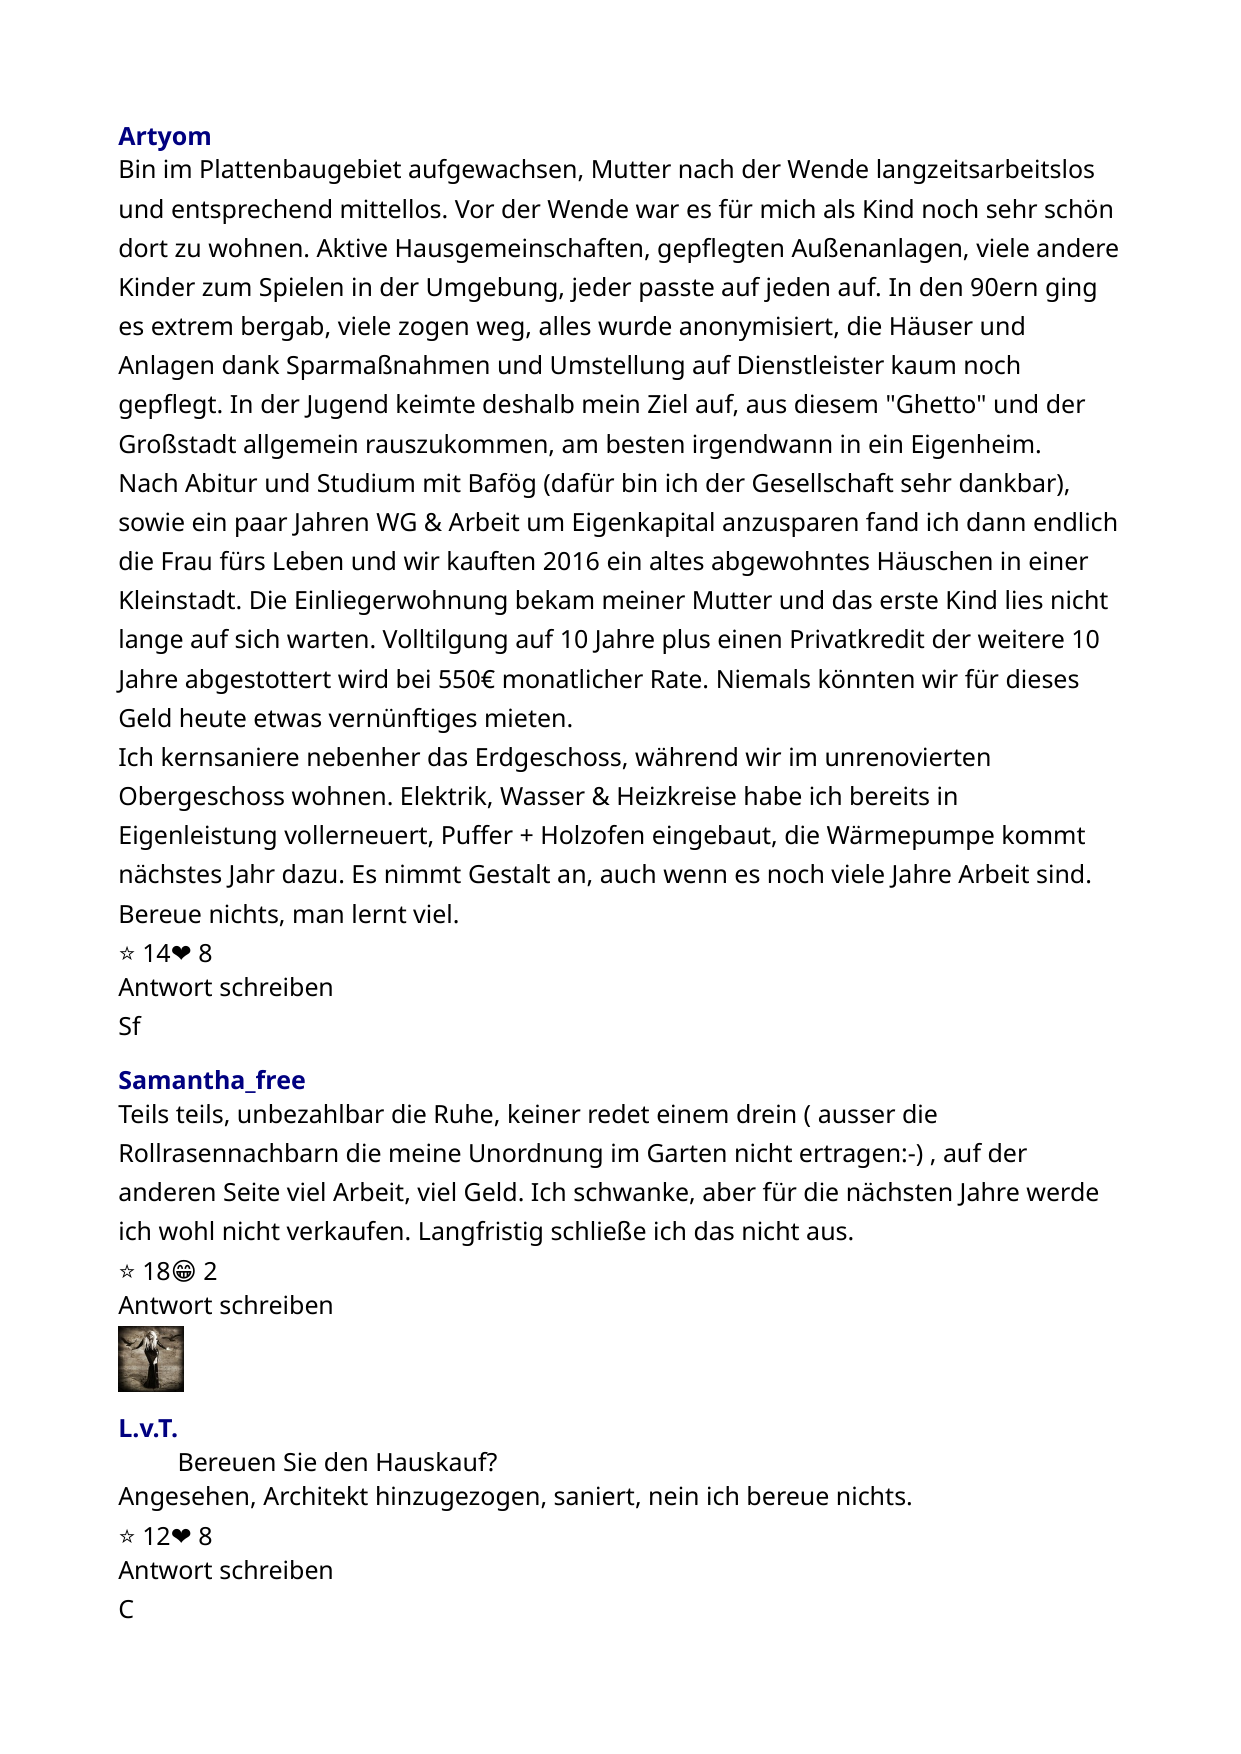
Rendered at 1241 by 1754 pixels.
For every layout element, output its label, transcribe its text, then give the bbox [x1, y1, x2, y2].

subtitle Artyom [118, 118, 1122, 152]
text Bin im Plattenbaugebiet aufgewachsen, Mutter nach der Wende langzeitsarbeitslos und entsprechend mittellos. Vor der Wende war es für mich als Kind noch sehr schön dort zu wohnen. Aktive Hausgemeinschaften, gepflegten Außenanlagen, viele andere Kinder zum Spielen in der Umgebung, jeder passte auf jeden auf. In den 90ern ging es extrem bergab, viele zogen weg, alles wurde anonymisiert, die Häuser und Anlagen dank Sparmaßnahmen und Umstellung auf Dienstleister kaum noch gepflegt. In der Jugend keimte deshalb mein Ziel auf, aus diesem "Ghetto" und der Großstadt allgemein rauszukommen, am besten irgendwann in ein Eigenheim. [118, 152, 1122, 460]
picture [118, 1326, 184, 1392]
text Nach Abitur und Studium mit Bafög (dafür bin ich der Gesellschaft sehr dankbar), sowie ein paar Jahren WG & Arbeit um Eigenkapital anzusparen fand ich dann endlich die Frau fürs Leben und wir kauften 2016 ein altes abgewohntes Häuschen in einer Kleinstadt. Die Einliegerwohnung bekam meiner Mutter und das erste Kind lies nicht lange auf sich warten. Volltilgung auf 10 Jahre plus einen Privatkredit der weitere 10 Jahre abgestottert wird bei 550€ monatlicher Rate. Niemals könnten wir für dieses Geld heute etwas vernünftiges mieten. [118, 466, 1122, 734]
text C [118, 1591, 1122, 1626]
text Antwort schreiben [118, 969, 1122, 1004]
text ⭐️ 14❤️ 8 [118, 936, 1122, 969]
text Antwort schreiben [118, 1552, 1122, 1586]
text Antwort schreiben [118, 1287, 1122, 1321]
subtitle L.v.T. [118, 1411, 1122, 1445]
text Bereuen Sie den Hauskauf? [177, 1445, 1063, 1479]
text ⭐️ 12❤️ 8 [118, 1518, 1122, 1552]
subtitle Samantha_free [118, 1062, 1122, 1097]
text Sf [118, 1009, 1122, 1043]
text Ich kernsaniere nebenher das Erdgeschoss, während wir im unrenovierten Obergeschoss wohnen. Elektrik, Wasser & Heizkreise habe ich bereits in Eigenleistung vollerneuert, Puffer + Holzofen eingebaut, die Wärmepumpe kommt nächstes Jahr dazu. Es nimmt Gestalt an, auch wenn es noch viele Jahre Arbeit sind. Bereue nichts, man lernt viel. [118, 740, 1122, 930]
text Angesehen, Architekt hinzugezogen, saniert, nein ich bereue nichts. [118, 1479, 1122, 1513]
text ⭐️ 18😁 2 [118, 1253, 1122, 1287]
text Teils teils, unbezahlbar die Ruhe, keiner redet einem drein ( ausser die Rollrasennachbarn die meine Unordnung im Garten nicht ertragen:-) , auf der anderen Seite viel Arbeit, viel Geld. Ich schwanke, aber für die nächsten Jahre werde ich wohl nicht verkaufen. Langfristig schließe ich das nicht aus. [118, 1097, 1122, 1248]
